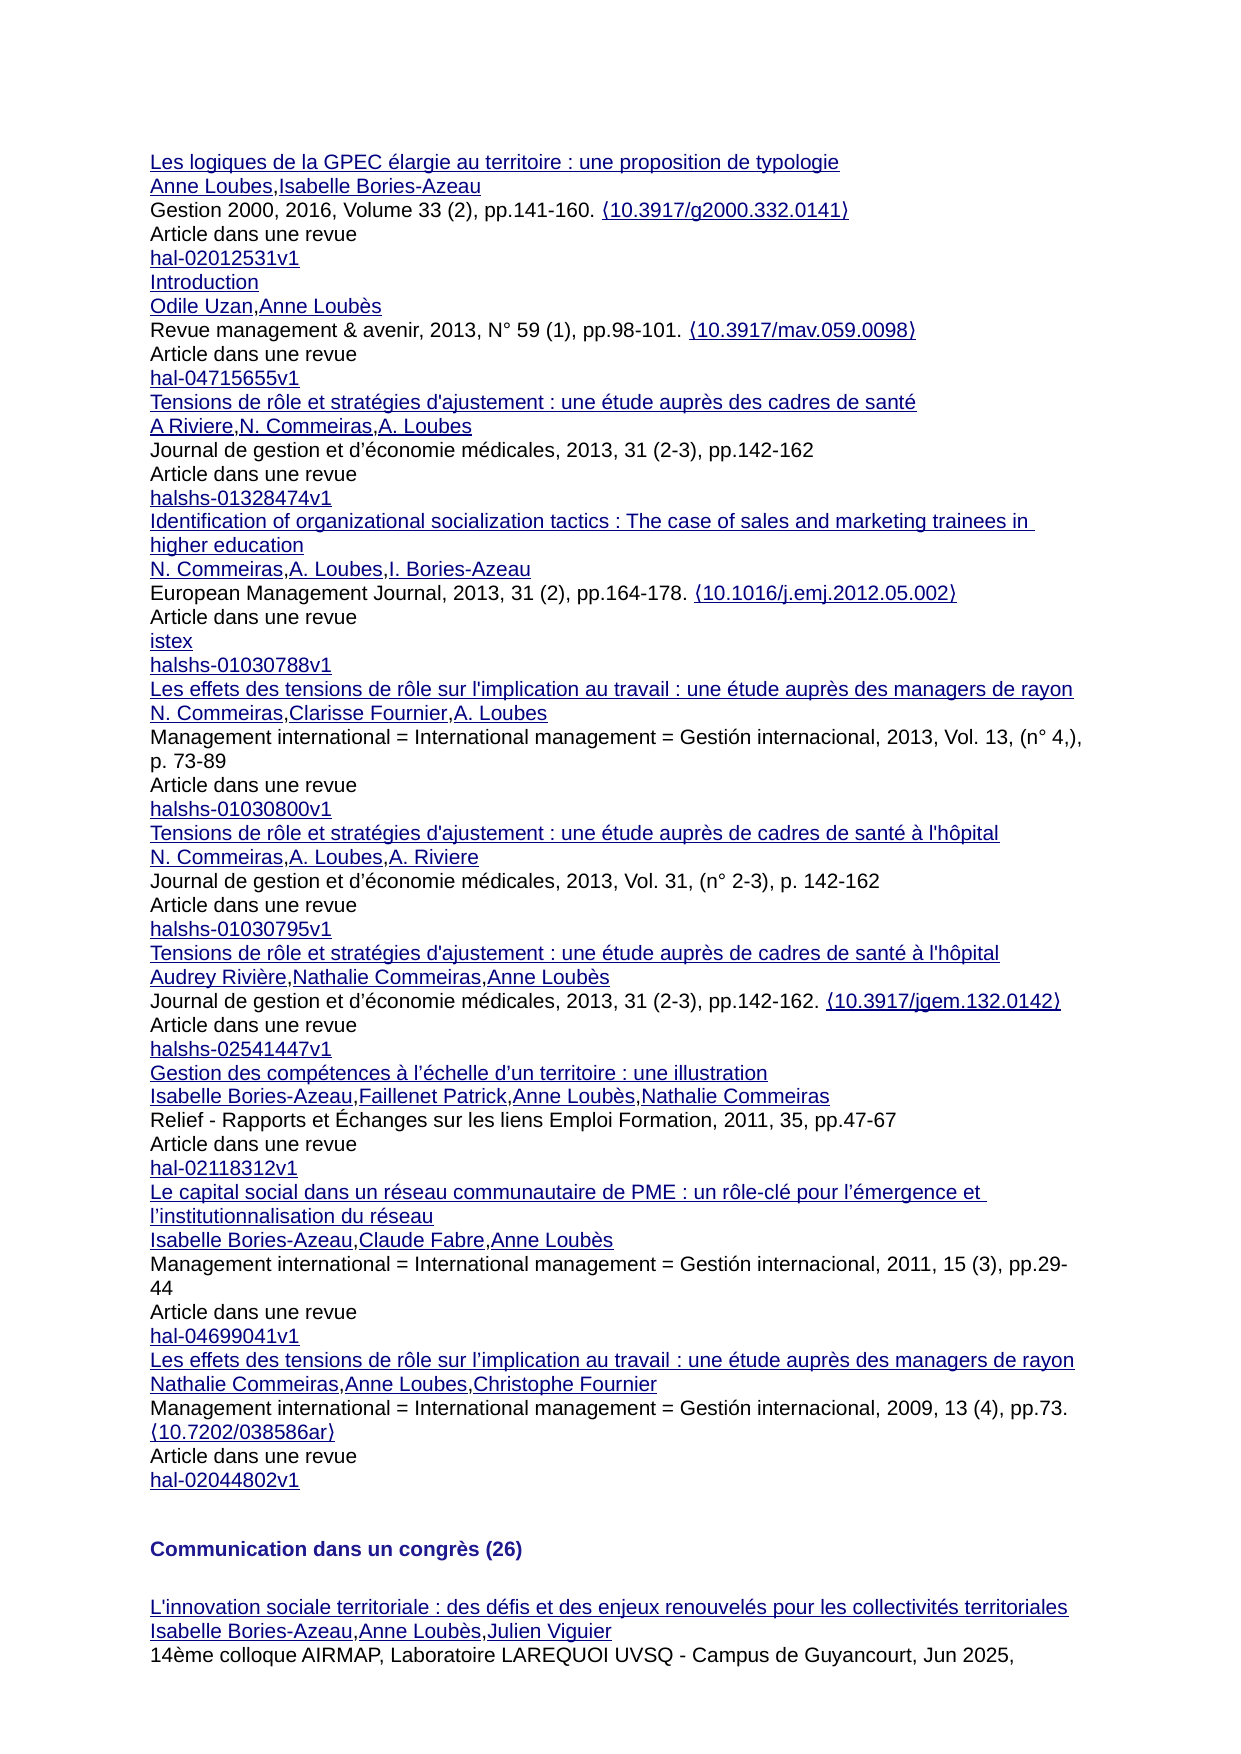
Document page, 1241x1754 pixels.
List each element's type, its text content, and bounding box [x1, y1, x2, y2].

table_header L'innovation sociale territoriale : des défis et des enjeux renouvelés pour les collectivités territoriales Isabelle Bories-Azeau,Anne Loubès,Julien Viguier 14ème colloque AIRMAP, Laboratoire LAREQUOI UVSQ - Campus de Guyancourt, Jun 2025, [150, 1595, 1090, 1667]
table_cell Tensions de rôle et stratégies d'ajustement : une étude auprès de cadres de santé à l'hôpital N. Commeiras,A. Loubes,A. Riviere Journal de gestion et d’économie médicales, 2013, Vol. 31, (n° 2-3), p. 142-162 Article dans une revue halshs-01030795v1 [150, 821, 1090, 941]
table_cell Les effets des tensions de rôle sur l’implication au travail : une étude auprès des managers de rayon Nathalie Commeiras,Anne Loubes,Christophe Fournier Management international = International management = Gestión internacional, 2009, 13 (4), pp.73. ⟨10.7202/038586ar⟩ Article dans une revue hal-02044802v1 [150, 1348, 1090, 1492]
table_cell Introduction Odile Uzan,Anne Loubès Revue management & avenir, 2013, N° 59 (1), pp.98-101. ⟨10.3917/mav.059.0098⟩ Article dans une revue hal-04715655v1 [150, 270, 1090, 389]
table_cell Identification of organizational socialization tactics : The case of sales and marketing trainees in higher education N. Commeiras,A. Loubes,I. Bories-Azeau European Management Journal, 2013, 31 (2), pp.164-178. ⟨10.1016/j.emj.2012.05.002⟩ Article dans une revue istex halshs-01030788v1 [150, 509, 1090, 677]
table_cell Tensions de rôle et stratégies d'ajustement : une étude auprès de cadres de santé à l'hôpital Audrey Rivière,Nathalie Commeiras,Anne Loubès Journal de gestion et d’économie médicales, 2013, 31 (2-3), pp.142-162. ⟨10.3917/jgem.132.0142⟩ Article dans une revue halshs-02541447v1 [150, 941, 1090, 1060]
table_cell Le capital social dans un réseau communautaire de PME : un rôle-clé pour l’émergence et l’institutionnalisation du réseau Isabelle Bories-Azeau,Claude Fabre,Anne Loubès Management international = International management = Gestión internacional, 2011, 15 (3), pp.29-44 Article dans une revue hal-04699041v1 [150, 1180, 1090, 1348]
table_cell Tensions de rôle et stratégies d'ajustement : une étude auprès des cadres de santé A Riviere,N. Commeiras,A. Loubes Journal de gestion et d’économie médicales, 2013, 31 (2-3), pp.142-162 Article dans une revue halshs-01328474v1 [150, 390, 1090, 509]
table_cell Gestion des compétences à l’échelle d’un territoire : une illustration Isabelle Bories-Azeau,Faillenet Patrick,Anne Loubès,Nathalie Commeiras Relief - Rapports et Échanges sur les liens Emploi Formation, 2011, 35, pp.47-67 Article dans une revue hal-02118312v1 [150, 1060, 1090, 1180]
table_cell Les effets des tensions de rôle sur l'implication au travail : une étude auprès des managers de rayon N. Commeiras,Clarisse Fournier,A. Loubes Management international = International management = Gestión internacional, 2013, Vol. 13, (n° 4,), p. 73-89 Article dans une revue halshs-01030800v1 [150, 677, 1090, 821]
table_cell Les logiques de la GPEC élargie au territoire : une proposition de typologie Anne Loubes,Isabelle Bories-Azeau Gestion 2000, 2016, Volume 33 (2), pp.141-160. ⟨10.3917/g2000.332.0141⟩ Article dans une revue hal-02012531v1 [150, 150, 1090, 270]
subtitle Communication dans un congrès (26) [150, 1536, 1090, 1560]
